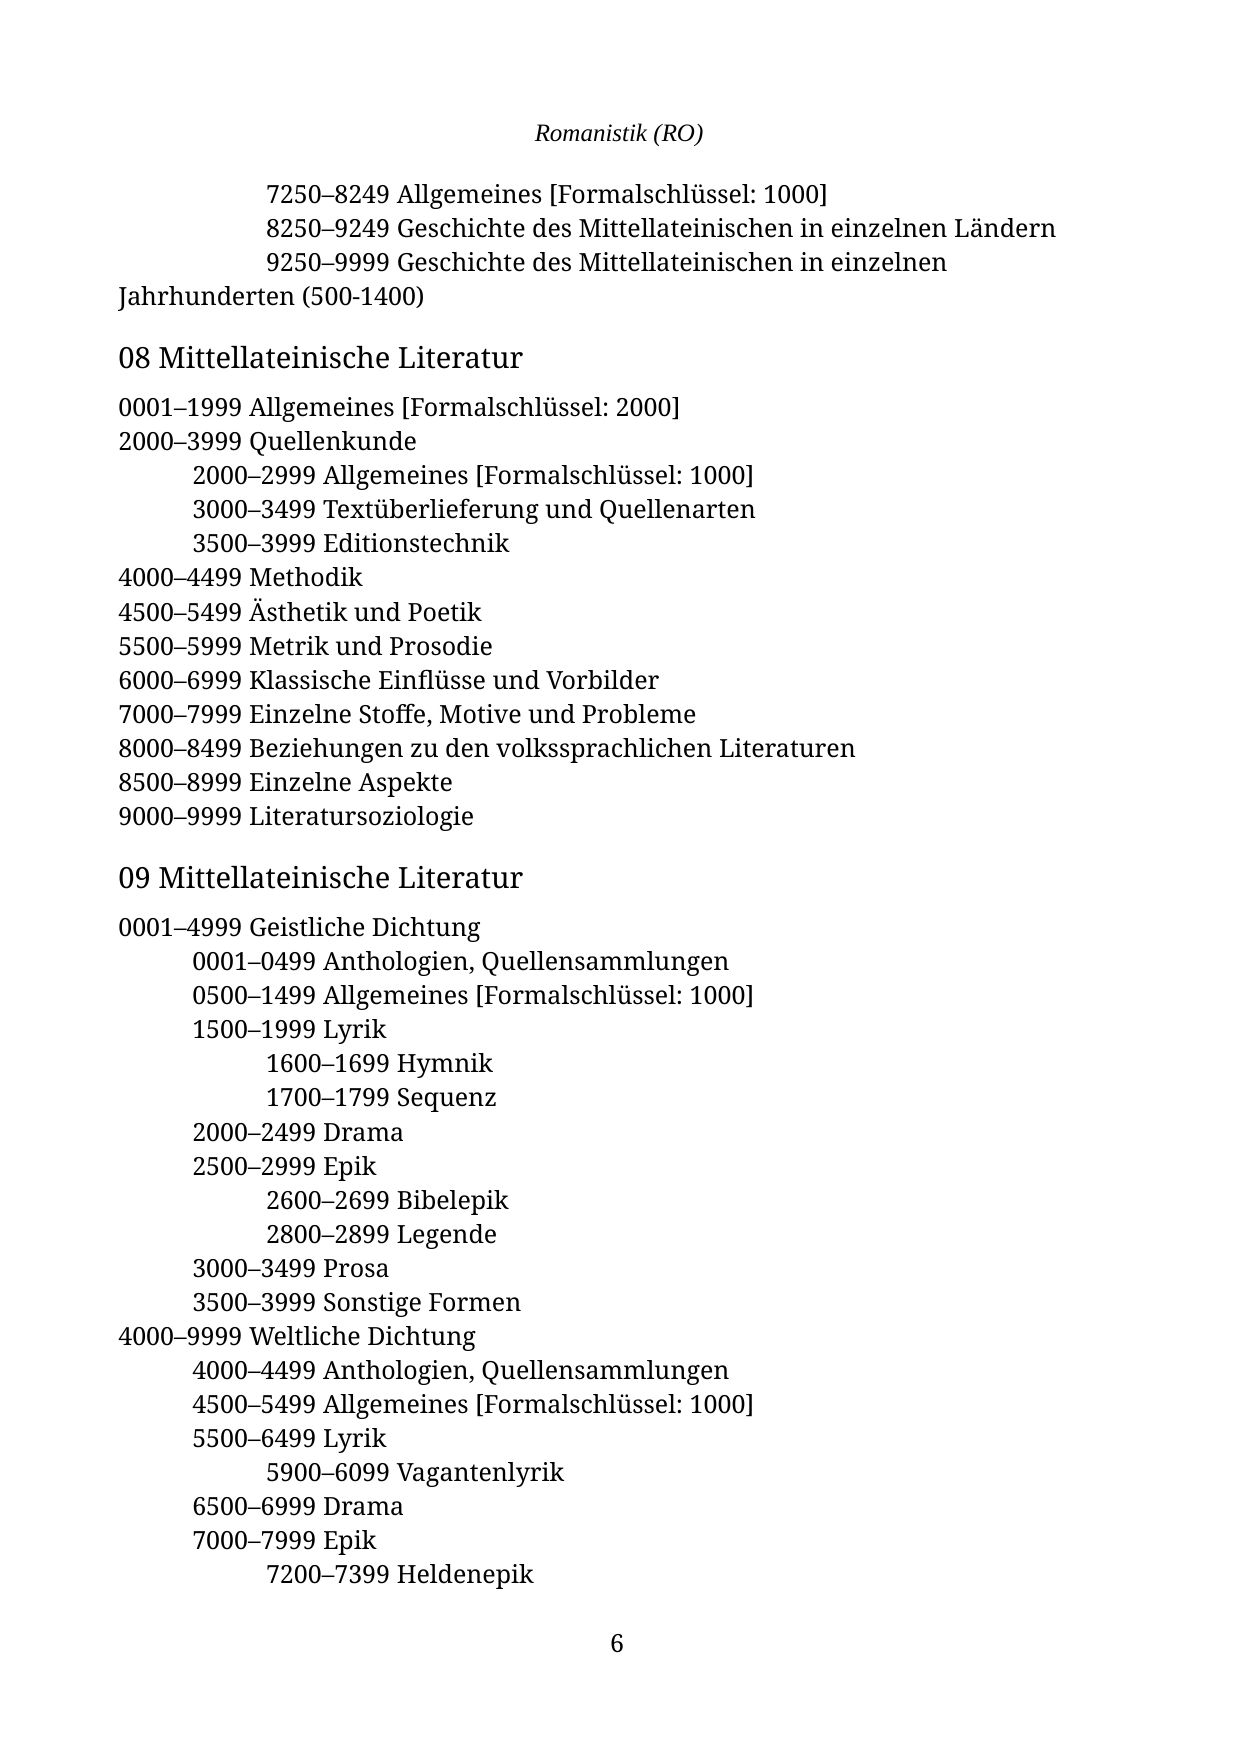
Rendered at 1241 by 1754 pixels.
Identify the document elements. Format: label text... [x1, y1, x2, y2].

text 1700–1799 Sequenz [118, 1080, 1122, 1114]
text 4000–4499 Anthologien, Quellensammlungen [118, 1353, 1122, 1387]
text 7200–7399 Heldenepik [118, 1557, 1122, 1591]
text 1600–1699 Hymnik [118, 1046, 1122, 1080]
text 0500–1499 Allgemeines [Formalschlüssel: 1000] [118, 978, 1122, 1012]
text 8250–9249 Geschichte des Mittellateinischen in einzelnen Ländern [118, 210, 1122, 244]
text 7000–7999 Epik [118, 1523, 1122, 1557]
text 4500–5499 Allgemeines [Formalschlüssel: 1000] [118, 1387, 1122, 1421]
text 4000–4499 Methodik [118, 560, 1122, 594]
text 2800–2899 Legende [118, 1216, 1122, 1250]
text 3000–3499 Prosa [118, 1250, 1122, 1284]
text 5900–6099 Vagantenlyrik [118, 1455, 1122, 1489]
text 5500–5999 Metrik und Prosodie [118, 628, 1122, 662]
text 2000–2499 Drama [118, 1114, 1122, 1148]
text 9250–9999 Geschichte des Mittellateinischen in einzelnen Jahrhunderten (500-1400) [118, 244, 1122, 313]
text 2600–2699 Bibelepik [118, 1182, 1122, 1216]
text 1500–1999 Lyrik [118, 1012, 1122, 1046]
text 0001–1999 Allgemeines [Formalschlüssel: 2000] [118, 390, 1122, 424]
text 3500–3999 Editionstechnik [118, 526, 1122, 560]
text 0001–0499 Anthologien, Quellensammlungen [118, 944, 1122, 978]
text 5500–6499 Lyrik [118, 1421, 1122, 1455]
text 3000–3499 Textüberlieferung und Quellenarten [118, 492, 1122, 526]
text 3500–3999 Sonstige Formen [118, 1284, 1122, 1318]
text 9000–9999 Literatursoziologie [118, 798, 1122, 833]
text 4500–5499 Ästhetik und Poetik [118, 594, 1122, 628]
text 6500–6999 Drama [118, 1489, 1122, 1523]
subtitle 09 Mittellateinische Literatur [118, 858, 1122, 897]
text 2000–2999 Allgemeines [Formalschlüssel: 1000] [118, 458, 1122, 492]
text 4000–9999 Weltliche Dichtung [118, 1318, 1122, 1353]
text 7000–7999 Einzelne Stoffe, Motive und Probleme [118, 696, 1122, 730]
subtitle 08 Mittellateinische Literatur [118, 338, 1122, 377]
text 7250–8249 Allgemeines [Formalschlüssel: 1000] [118, 176, 1122, 210]
text 0001–4999 Geistliche Dichtung [118, 910, 1122, 944]
text 8500–8999 Einzelne Aspekte [118, 764, 1122, 798]
text 6000–6999 Klassische Einflüsse und Vorbilder [118, 662, 1122, 696]
text 2000–3999 Quellenkunde [118, 424, 1122, 458]
text 2500–2999 Epik [118, 1148, 1122, 1182]
text 8000–8499 Beziehungen zu den volkssprachlichen Literaturen [118, 730, 1122, 764]
